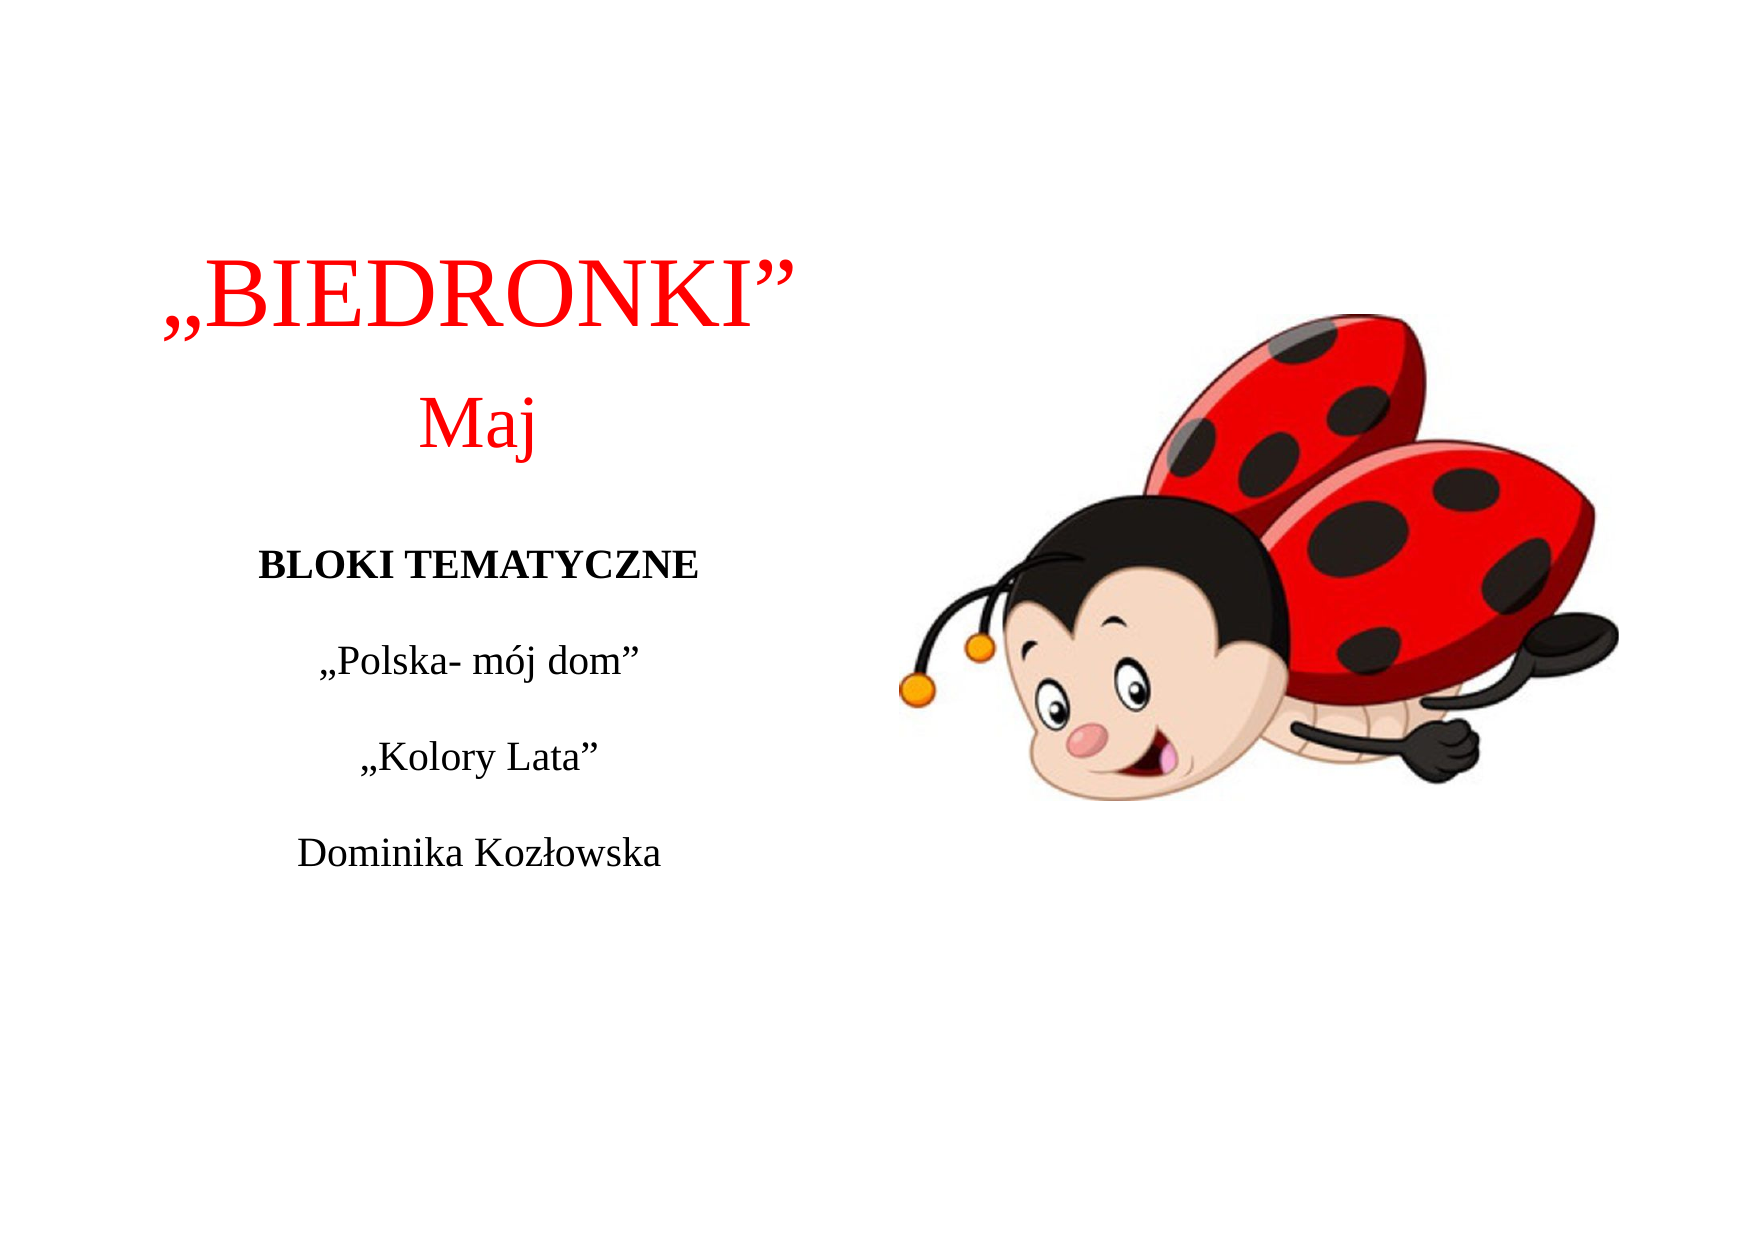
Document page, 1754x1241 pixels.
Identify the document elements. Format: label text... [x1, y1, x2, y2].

text BLOKI TEMATYCZNE [118, 540, 840, 588]
text „Polska- mój dom” [118, 636, 840, 683]
text Dominika Kozłowska [118, 827, 840, 875]
text „Kolory Lata” [118, 731, 840, 779]
text Maj [118, 377, 840, 463]
text „BIEDRONKI” [118, 233, 840, 348]
